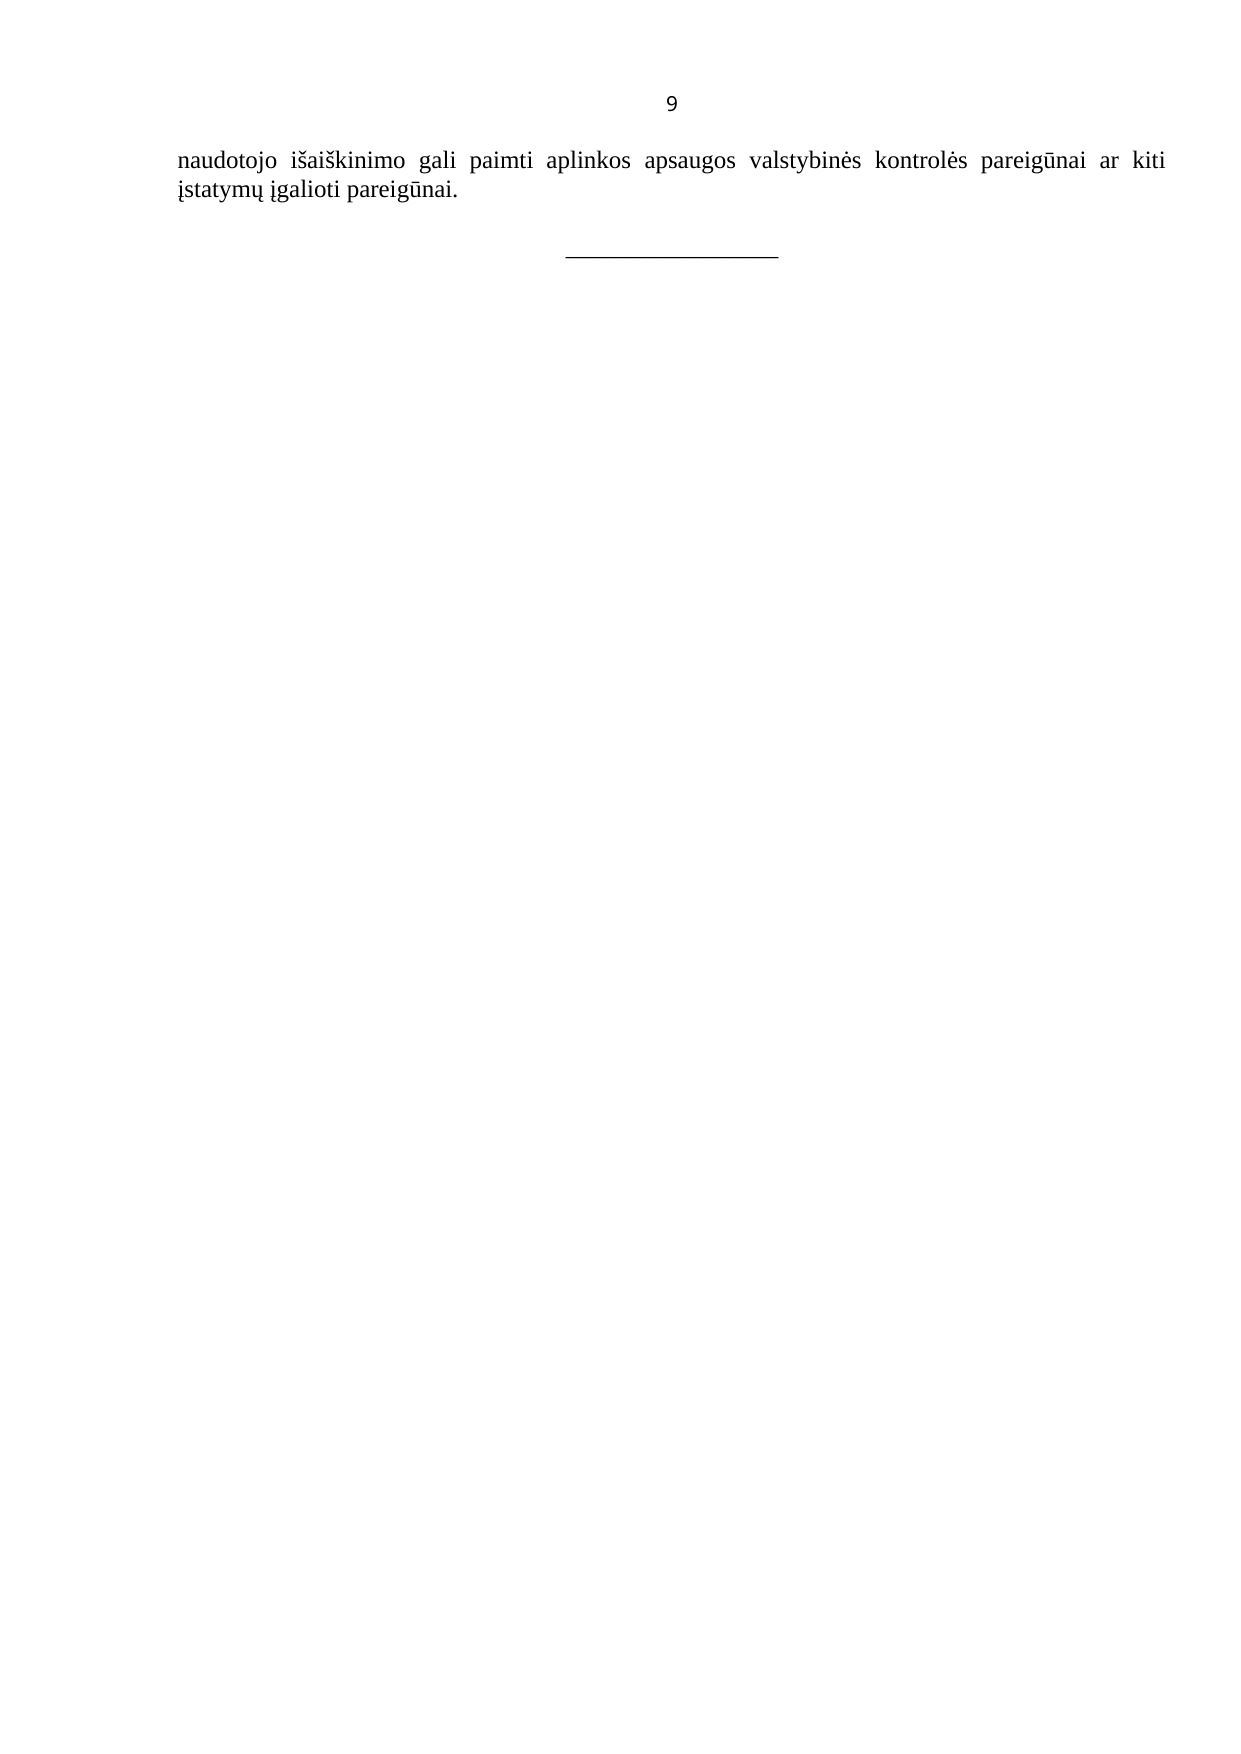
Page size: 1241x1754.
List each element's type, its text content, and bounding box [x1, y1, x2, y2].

text _________________ [177, 232, 1166, 261]
text naudotojo išaiškinimo gali paimti aplinkos apsaugos valstybinės kontrolės pareigūnai ar kiti įstatymų įgalioti pareigūnai. [177, 146, 1166, 203]
